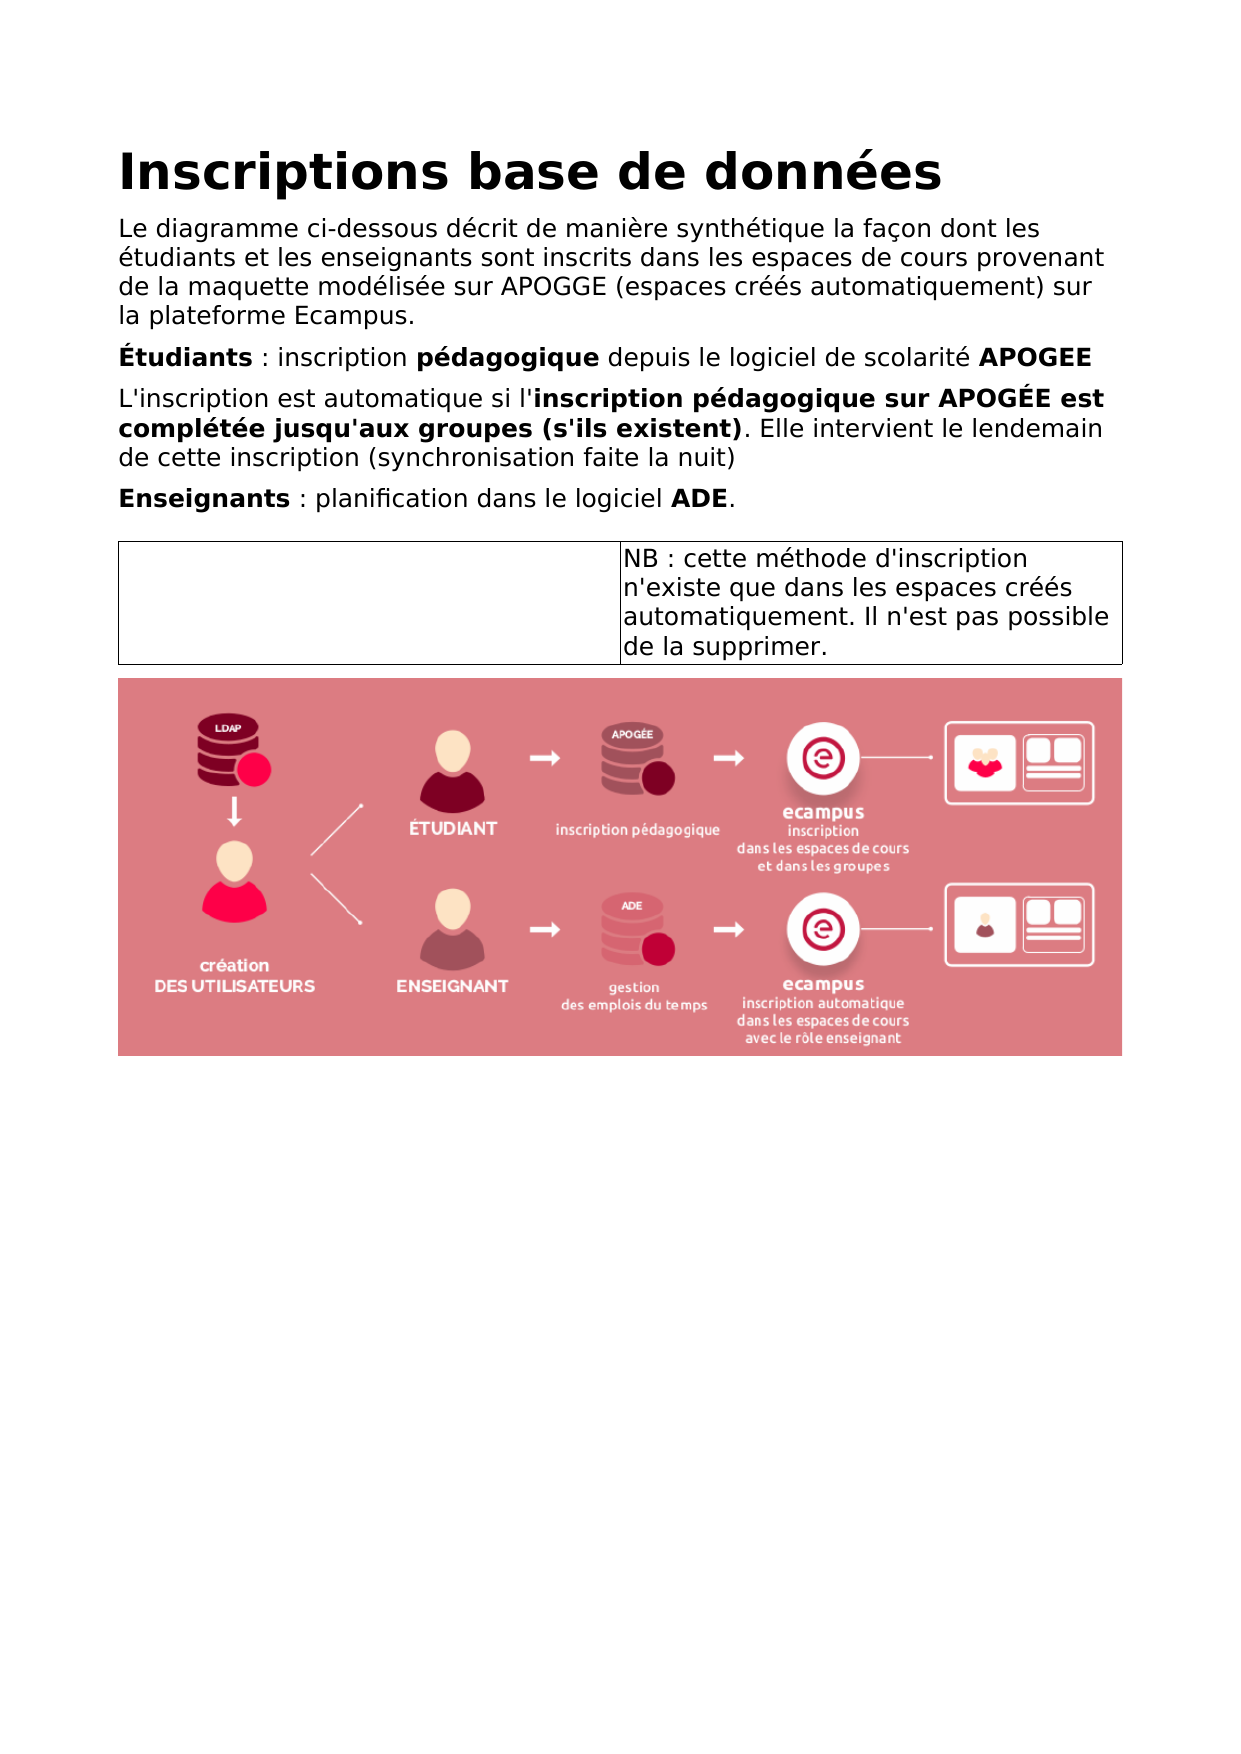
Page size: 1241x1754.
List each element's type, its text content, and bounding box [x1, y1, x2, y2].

table_header [119, 542, 620, 664]
text Le diagramme ci-dessous décrit de manière synthétique la façon dont les étudiants et les enseignants sont inscrits dans les espaces de cours provenant de la maquette modélisée sur APOGGE (espaces créés automatiquement) sur la plateforme Ecampus. [118, 214, 1122, 331]
subtitle Inscriptions base de données [118, 143, 1122, 201]
text Étudiants : inscription pédagogique depuis le logiciel de scolarité APOGEE [118, 343, 1122, 372]
table_header NB : cette méthode d'inscription n'existe que dans les espaces créés automatiquement. Il n'est pas possible de la supprimer. [621, 542, 1122, 664]
text L'inscription est automatique si l'inscription pédagogique sur APOGÉE est complétée jusqu'aux groupes (s'ils existent). Elle intervient le lendemain de cette inscription (synchronisation faite la nuit) [118, 385, 1122, 472]
text Enseignants : planification dans le logiciel ADE. [118, 485, 1122, 514]
picture [118, 678, 1123, 1056]
